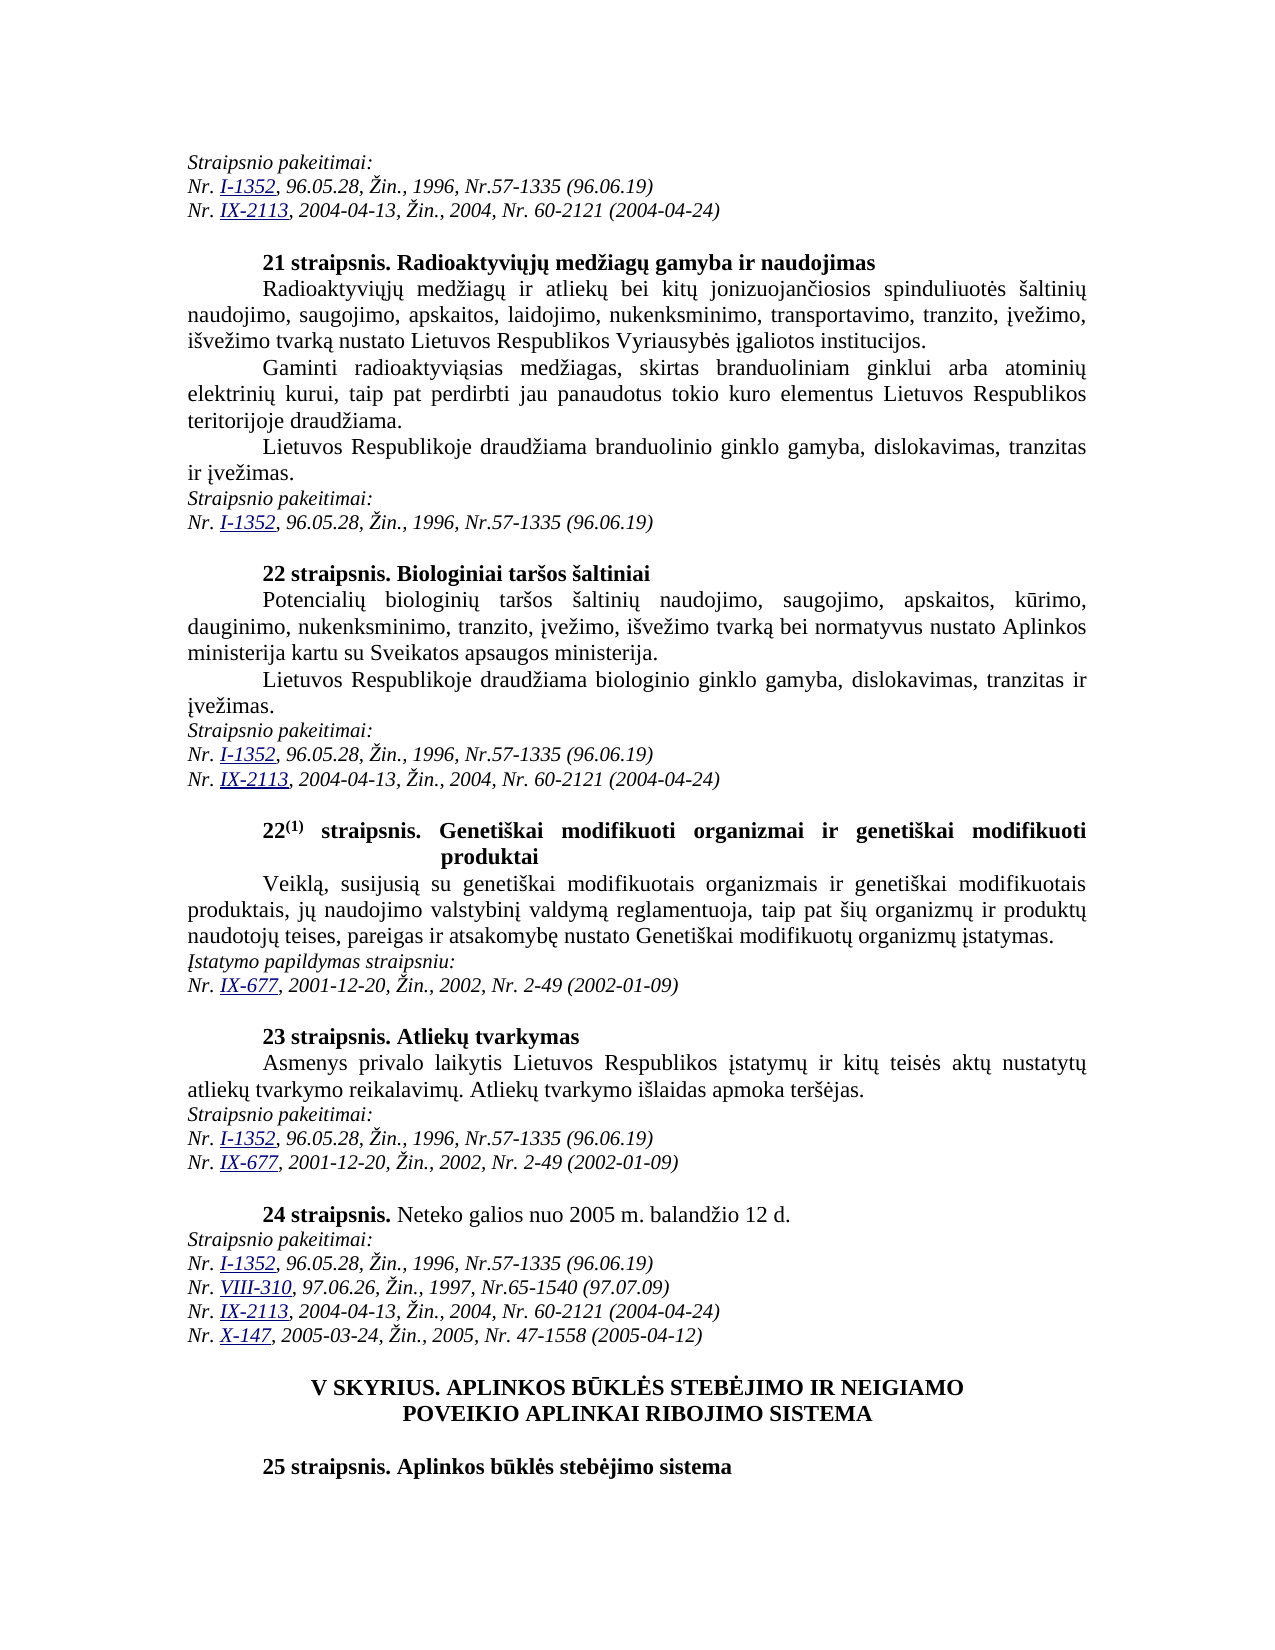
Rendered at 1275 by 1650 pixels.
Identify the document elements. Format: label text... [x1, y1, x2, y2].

text Nr. IX-2113, 2004-04-13, Žin., 2004, Nr. 60-2121 (2004-04-24) [187, 766, 1087, 791]
text Asmenys privalo laikytis Lietuvos Respublikos įstatymų ir kitų teisės aktų nustatytų atliekų tvarkymo reikalavimų. Atliekų tvarkymo išlaidas apmoka teršėjas. [187, 1049, 1087, 1102]
text Straipsnio pakeitimai: [187, 718, 1087, 742]
text 22(1) straipsnis. Genetiškai modifikuoti organizmai ir genetiškai modifikuoti produktai [262, 817, 1087, 869]
text 25 straipsnis. Aplinkos būklės stebėjimo sistema [187, 1453, 1087, 1479]
text Nr. VIII-310, 97.06.26, Žin., 1997, Nr.65-1540 (97.07.09) [187, 1275, 1087, 1299]
text V SKYRIUS. APLINKOS BŪKLĖS STEBĖJIMO IR NEIGIAMO [187, 1374, 1087, 1400]
text Lietuvos Respublikoje draudžiama branduolinio ginklo gamyba, dislokavimas, tranzitas ir įvežimas. [187, 433, 1087, 486]
text Įstatymo papildymas straipsniu: [187, 949, 1087, 973]
text POVEIKIO APLINKAI RIBOJIMO SISTEMA [187, 1400, 1087, 1426]
text 24 straipsnis. Neteko galios nuo 2005 m. balandžio 12 d. [187, 1201, 1087, 1227]
text Gaminti radioaktyviąsias medžiagas, skirtas branduoliniam ginklui arba atominių elektrinių kurui, taip pat perdirbti jau panaudotus tokio kuro elementus Lietuvos Respublikos teritorijoje draudžiama. [187, 354, 1087, 433]
text Nr. I-1352, 96.05.28, Žin., 1996, Nr.57-1335 (96.06.19) [187, 742, 1087, 766]
text Nr. IX-2113, 2004-04-13, Žin., 2004, Nr. 60-2121 (2004-04-24) [187, 1299, 1087, 1323]
text Nr. I-1352, 96.05.28, Žin., 1996, Nr.57-1335 (96.06.19) [187, 1251, 1087, 1275]
text Straipsnio pakeitimai: [187, 1227, 1087, 1251]
text Nr. X-147, 2005-03-24, Žin., 2005, Nr. 47-1558 (2005-04-12) [187, 1323, 1087, 1347]
text Veiklą, susijusią su genetiškai modifikuotais organizmais ir genetiškai modifikuotais produktais, jų naudojimo valstybinį valdymą reglamentuoja, taip pat šių organizmų ir produktų naudotojų teises, pareigas ir atsakomybę nustato Genetiškai modifikuotų organizmų įstatymas. [187, 869, 1087, 949]
text Nr. IX-677, 2001-12-20, Žin., 2002, Nr. 2-49 (2002-01-09) [187, 973, 1087, 997]
text Nr. IX-2113, 2004-04-13, Žin., 2004, Nr. 60-2121 (2004-04-24) [187, 198, 1087, 222]
text Nr. I-1352, 96.05.28, Žin., 1996, Nr.57-1335 (96.06.19) [187, 174, 1087, 198]
text Lietuvos Respublikoje draudžiama biologinio ginklo gamyba, dislokavimas, tranzitas ir įvežimas. [187, 666, 1087, 718]
text Potencialių biologinių taršos šaltinių naudojimo, saugojimo, apskaitos, kūrimo, dauginimo, nukenksminimo, tranzito, įvežimo, išvežimo tvarką bei normatyvus nustato Aplinkos ministerija kartu su Sveikatos apsaugos ministerija. [187, 587, 1087, 666]
text Nr. I-1352, 96.05.28, Žin., 1996, Nr.57-1335 (96.06.19) [187, 510, 1087, 534]
text 22 straipsnis. Biologiniai taršos šaltiniai [187, 560, 1087, 587]
text 23 straipsnis. Atliekų tvarkymas [187, 1023, 1087, 1049]
text Radioaktyviųjų medžiagų ir atliekų bei kitų jonizuojančiosios spinduliuotės šaltinių naudojimo, saugojimo, apskaitos, laidojimo, nukenksminimo, transportavimo, tranzito, įvežimo, išvežimo tvarką nustato Lietuvos Respublikos Vyriausybės įgaliotos institucijos. [187, 275, 1087, 354]
text 21 straipsnis. Radioaktyviųjų medžiagų gamyba ir naudojimas [187, 248, 1087, 275]
text Straipsnio pakeitimai: [187, 150, 1087, 174]
text Straipsnio pakeitimai: [187, 1102, 1087, 1126]
text Nr. I-1352, 96.05.28, Žin., 1996, Nr.57-1335 (96.06.19) [187, 1126, 1087, 1150]
text Nr. IX-677, 2001-12-20, Žin., 2002, Nr. 2-49 (2002-01-09) [187, 1150, 1087, 1174]
text Straipsnio pakeitimai: [187, 486, 1087, 510]
